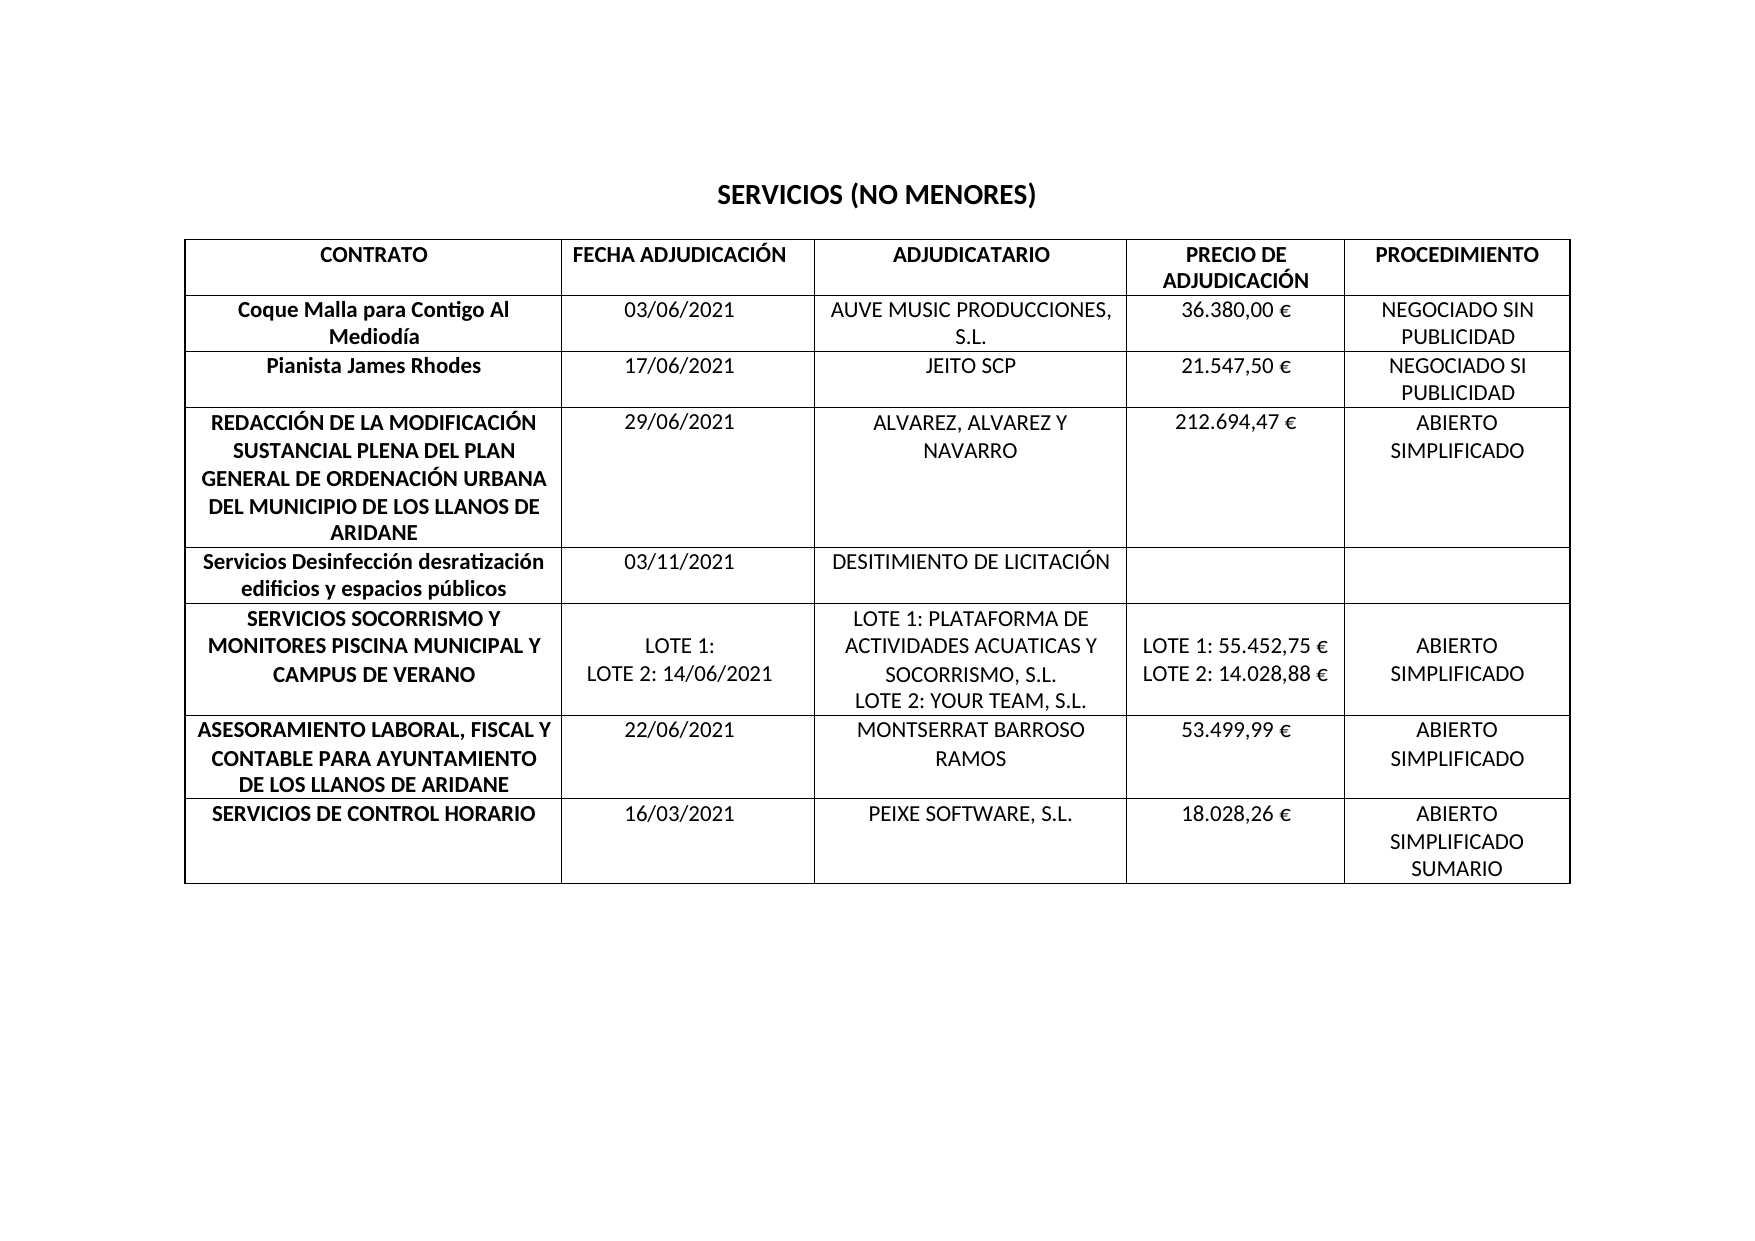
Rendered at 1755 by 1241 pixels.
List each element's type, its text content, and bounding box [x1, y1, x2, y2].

table_cell [1127, 548, 1344, 603]
table_cell 16/03/2021 [562, 799, 814, 882]
table_cell JEITO SCP [815, 352, 1126, 407]
table_cell 53.499,99 € [1127, 716, 1344, 798]
table_cell DESITIMIENTO DE LICITACIÓN [815, 548, 1126, 603]
table_header PRECIO DE ADJUDICACIÓN [1127, 240, 1344, 295]
table_cell SERVICIOS SOCORRISMO Y MONITORES PISCINA MUNICIPAL Y CAMPUS DE VERANO [186, 604, 561, 714]
table_cell PEIXE SOFTWARE, S.L. [815, 799, 1126, 882]
table_cell REDACCIÓN DE LA MODIFICACIÓN SUSTANCIAL PLENA DEL PLAN GENERAL DE ORDENACIÓN URBANA DEL MUNICIPIO DE LOS LLANOS DE ARIDANE [186, 408, 561, 547]
table_cell SERVICIOS DE CONTROL HORARIO [186, 799, 561, 882]
table_cell ABIERTO SIMPLIFICADO [1345, 604, 1569, 714]
table_cell ALVAREZ, ALVAREZ Y NAVARRO [815, 408, 1126, 547]
table_cell 22/06/2021 [562, 716, 814, 798]
table_cell NEGOCIADO SI PUBLICIDAD [1345, 352, 1569, 407]
table_cell 18.028,26 € [1127, 799, 1344, 882]
table_cell Servicios Desinfección desratización edificios y espacios públicos [186, 548, 561, 603]
table_cell 21.547,50 € [1127, 352, 1344, 407]
text SERVICIOS (NO MENORES) [715, 176, 1038, 212]
table_header ADJUDICATARIO [815, 240, 1126, 295]
table_header PROCEDIMIENTO [1345, 240, 1569, 295]
table_cell 03/11/2021 [562, 548, 814, 603]
table_cell LOTE 1: PLATAFORMA DE ACTIVIDADES ACUATICAS Y SOCORRISMO, S.L. LOTE 2: YOUR TEAM, S.L. [815, 604, 1126, 714]
table_header CONTRATO [186, 240, 561, 295]
table_cell ABIERTO SIMPLIFICADO [1345, 408, 1569, 547]
table_cell ABIERTO SIMPLIFICADO [1345, 716, 1569, 798]
table_cell LOTE 1: 55.452,75 € LOTE 2: 14.028,88 € [1127, 604, 1344, 714]
table_cell ASESORAMIENTO LABORAL, FISCAL Y CONTABLE PARA AYUNTAMIENTO DE LOS LLANOS DE ARIDANE [186, 716, 561, 798]
table_cell ABIERTO SIMPLIFICADO SUMARIO [1345, 799, 1569, 882]
table_cell 03/06/2021 [562, 296, 814, 351]
table_cell Coque Malla para Contigo Al Mediodía [186, 296, 561, 351]
table_cell 36.380,00 € [1127, 296, 1344, 351]
table_cell MONTSERRAT BARROSO RAMOS [815, 716, 1126, 798]
table_cell Pianista James Rhodes [186, 352, 561, 407]
table_cell 17/06/2021 [562, 352, 814, 407]
table_header FECHA ADJUDICACIÓN [562, 240, 814, 295]
table_cell 29/06/2021 [562, 408, 814, 547]
table_cell NEGOCIADO SIN PUBLICIDAD [1345, 296, 1569, 351]
table_cell [1345, 548, 1569, 603]
table_cell 212.694,47 € [1127, 408, 1344, 547]
table_cell LOTE 1: LOTE 2: 14/06/2021 [562, 604, 814, 714]
table_cell AUVE MUSIC PRODUCCIONES, S.L. [815, 296, 1126, 351]
